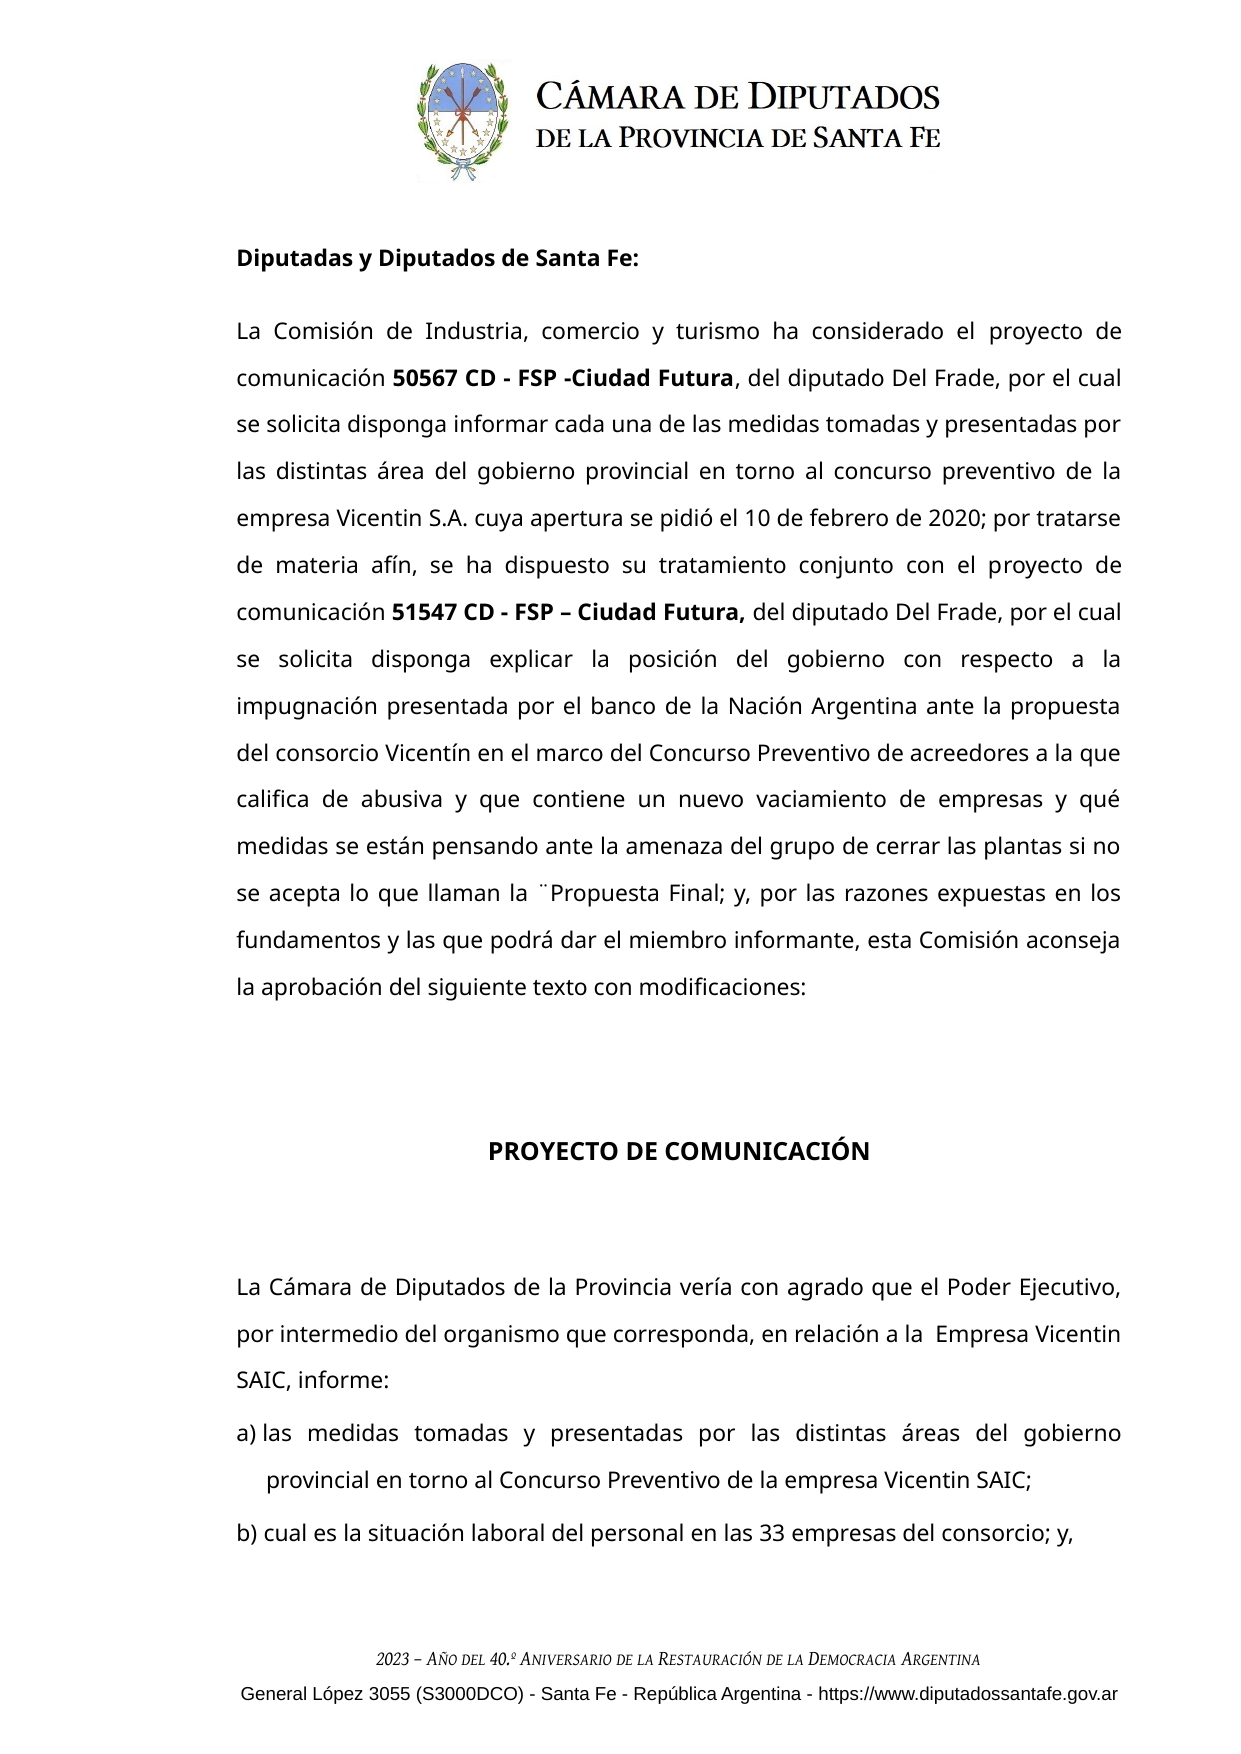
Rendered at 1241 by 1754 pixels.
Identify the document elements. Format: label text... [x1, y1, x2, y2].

subtitle cual es la situación laboral del personal en las 33 empresas del consorcio; y, [236, 1517, 1122, 1548]
text Diputadas y Diputados de Santa Fe: [236, 242, 1122, 273]
text La Cámara de Diputados de la Provincia vería con agrado que el Poder Ejecutivo, por intermedio del organismo que corresponda, en relación a la Empresa Vicentin SAIC, informe: [236, 1271, 1122, 1396]
picture [413, 59, 945, 183]
subtitle las medidas tomadas y presentadas por las distintas áreas del gobierno provincial en torno al Concurso Preventivo de la empresa Vicentin SAIC; [236, 1417, 1122, 1495]
text La Comisión de Industria, comercio y turismo ha considerado el proyecto de comunicación 50567 CD - FSP -Ciudad Futura, del diputado Del Frade, por el cual se solicita disponga informar cada una de las medidas tomadas y presentadas por las distintas área del gobierno provincial en torno al concurso preventivo de la empresa Vicentin S.A. cuya apertura se pidió el 10 de febrero de 2020; por tratarse de materia afín, se ha dispuesto su tratamiento conjunto con el proyecto de comunicación 51547 CD - FSP – Ciudad Futura, del diputado Del Frade, por el cual se solicita disponga explicar la posición del gobierno con respecto a la impugnación presentada por el banco de la Nación Argentina ante la propuesta del consorcio Vicentín en el marco del Concurso Preventivo de acreedores a la que califica de abusiva y que contiene un nuevo vaciamiento de empresas y qué medidas se están pensando ante la amenaza del grupo de cerrar las plantas si no se acepta lo que llaman la ¨Propuesta Final; y, por las razones expuestas en los fundamentos y las que podrá dar el miembro informante, esta Comisión aconseja la aprobación del siguiente texto con modificaciones: [236, 315, 1122, 1002]
text PROYECTO DE COMUNICACIÓN [236, 1133, 1122, 1167]
